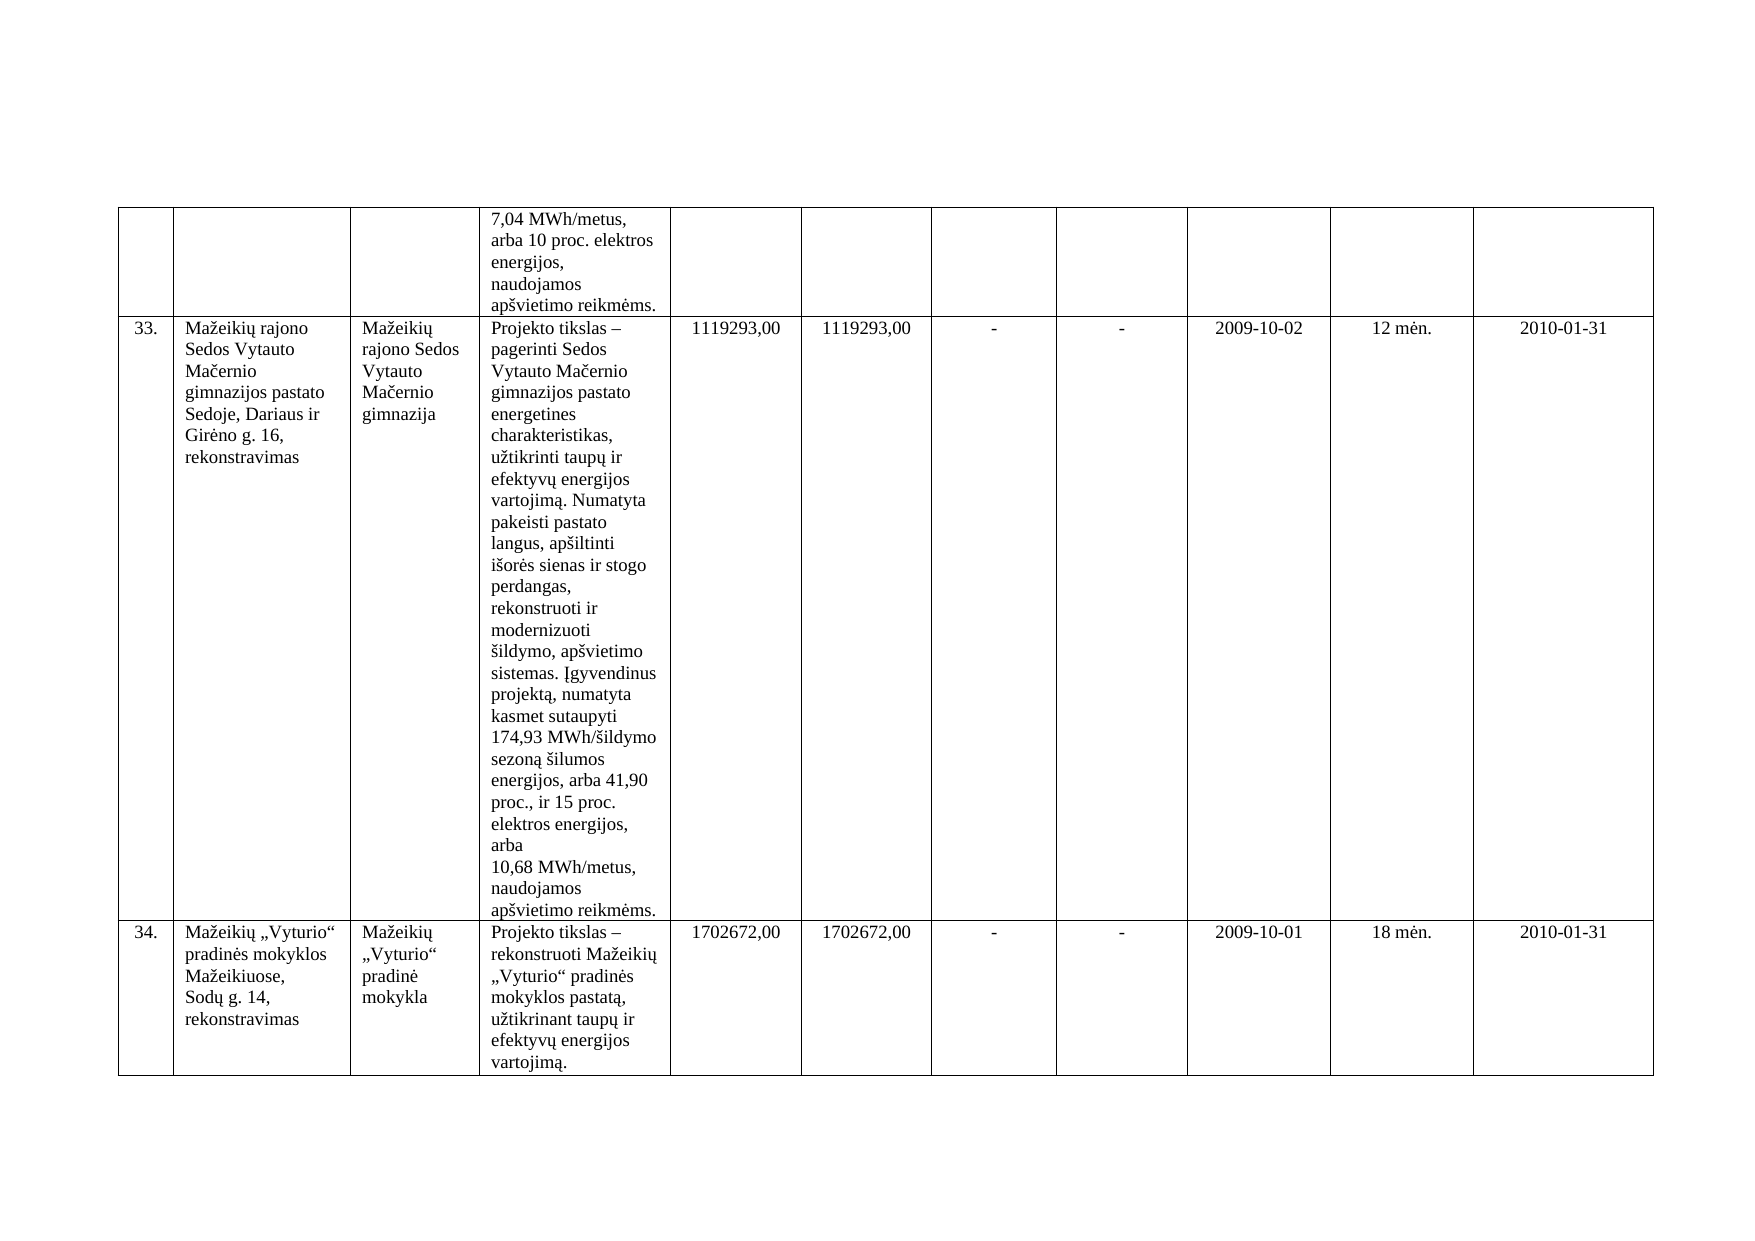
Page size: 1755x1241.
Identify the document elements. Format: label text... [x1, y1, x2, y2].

table_cell 34. [119, 921, 173, 1075]
table_cell 2009-10-01 [1188, 921, 1330, 1075]
table_cell [174, 208, 350, 316]
table_cell [1331, 208, 1473, 316]
table_cell 2010-01-31 [1474, 921, 1653, 1075]
table_cell Projekto tikslas – pagerinti Sedos Vytauto Mačernio gimnazijos pastato energetines charakteristikas, užtikrinti taupų ir efektyvų energijos vartojimą. Numatyta pakeisti pastato langus, apšiltinti išorės sienas ir stogo perdangas, rekonstruoti ir modernizuoti šildymo, apšvietimo sistemas. Įgyvendinus projektą, numatyta kasmet sutaupyti 174,93 MWh/šildymo sezoną šilumos energijos, arba 41,90 proc., ir 15 proc. elektros energijos, arba 10,68 MWh/metus, naudojamos apšvietimo reikmėms. [480, 317, 670, 920]
table_cell [1188, 208, 1330, 316]
table_cell 33. [119, 317, 173, 920]
table_cell Mažeikių „Vyturio“ pradinė mokykla [351, 921, 479, 1075]
table_cell - [1057, 208, 1187, 316]
table_cell [1474, 208, 1653, 316]
table_cell 18 mėn. [1331, 921, 1473, 1075]
table_cell 2009-10-02 [1188, 317, 1330, 920]
table_cell 1119293,00 [802, 317, 931, 920]
table_cell 1119293,00 [671, 317, 801, 920]
table_cell [671, 208, 801, 316]
table_cell 1702672,00 [671, 921, 801, 1075]
table_cell - [1057, 317, 1187, 920]
table_cell Mažeikių rajono Sedos Vytauto Mačernio gimnazija [351, 317, 479, 920]
table_cell 12 mėn. [1331, 317, 1473, 920]
table_cell 7,04 MWh/metus, arba 10 proc. elektros energijos, naudojamos apšvietimo reikmėms. [480, 208, 670, 316]
table_cell - [932, 921, 1056, 1075]
table_cell - [932, 208, 1056, 316]
table_cell - [1057, 921, 1187, 1075]
table_cell [351, 208, 479, 316]
table_cell - [932, 317, 1056, 920]
table_cell Projekto tikslas – rekonstruoti Mažeikių „Vyturio“ pradinės mokyklos pastatą, užtikrinant taupų ir efektyvų energijos vartojimą. [480, 921, 670, 1075]
table_cell Mažeikių „Vyturio“ pradinės mokyklos Mažeikiuose, Sodų g. 14, rekonstravimas [174, 921, 350, 1075]
table_cell 1702672,00 [802, 921, 931, 1075]
table_cell Mažeikių rajono Sedos Vytauto Mačernio gimnazijos pastato Sedoje, Dariaus ir Girėno g. 16, rekonstravimas [174, 317, 350, 920]
table_cell [119, 208, 173, 316]
table_cell [802, 208, 931, 316]
table_cell 2010-01-31 [1474, 317, 1653, 920]
